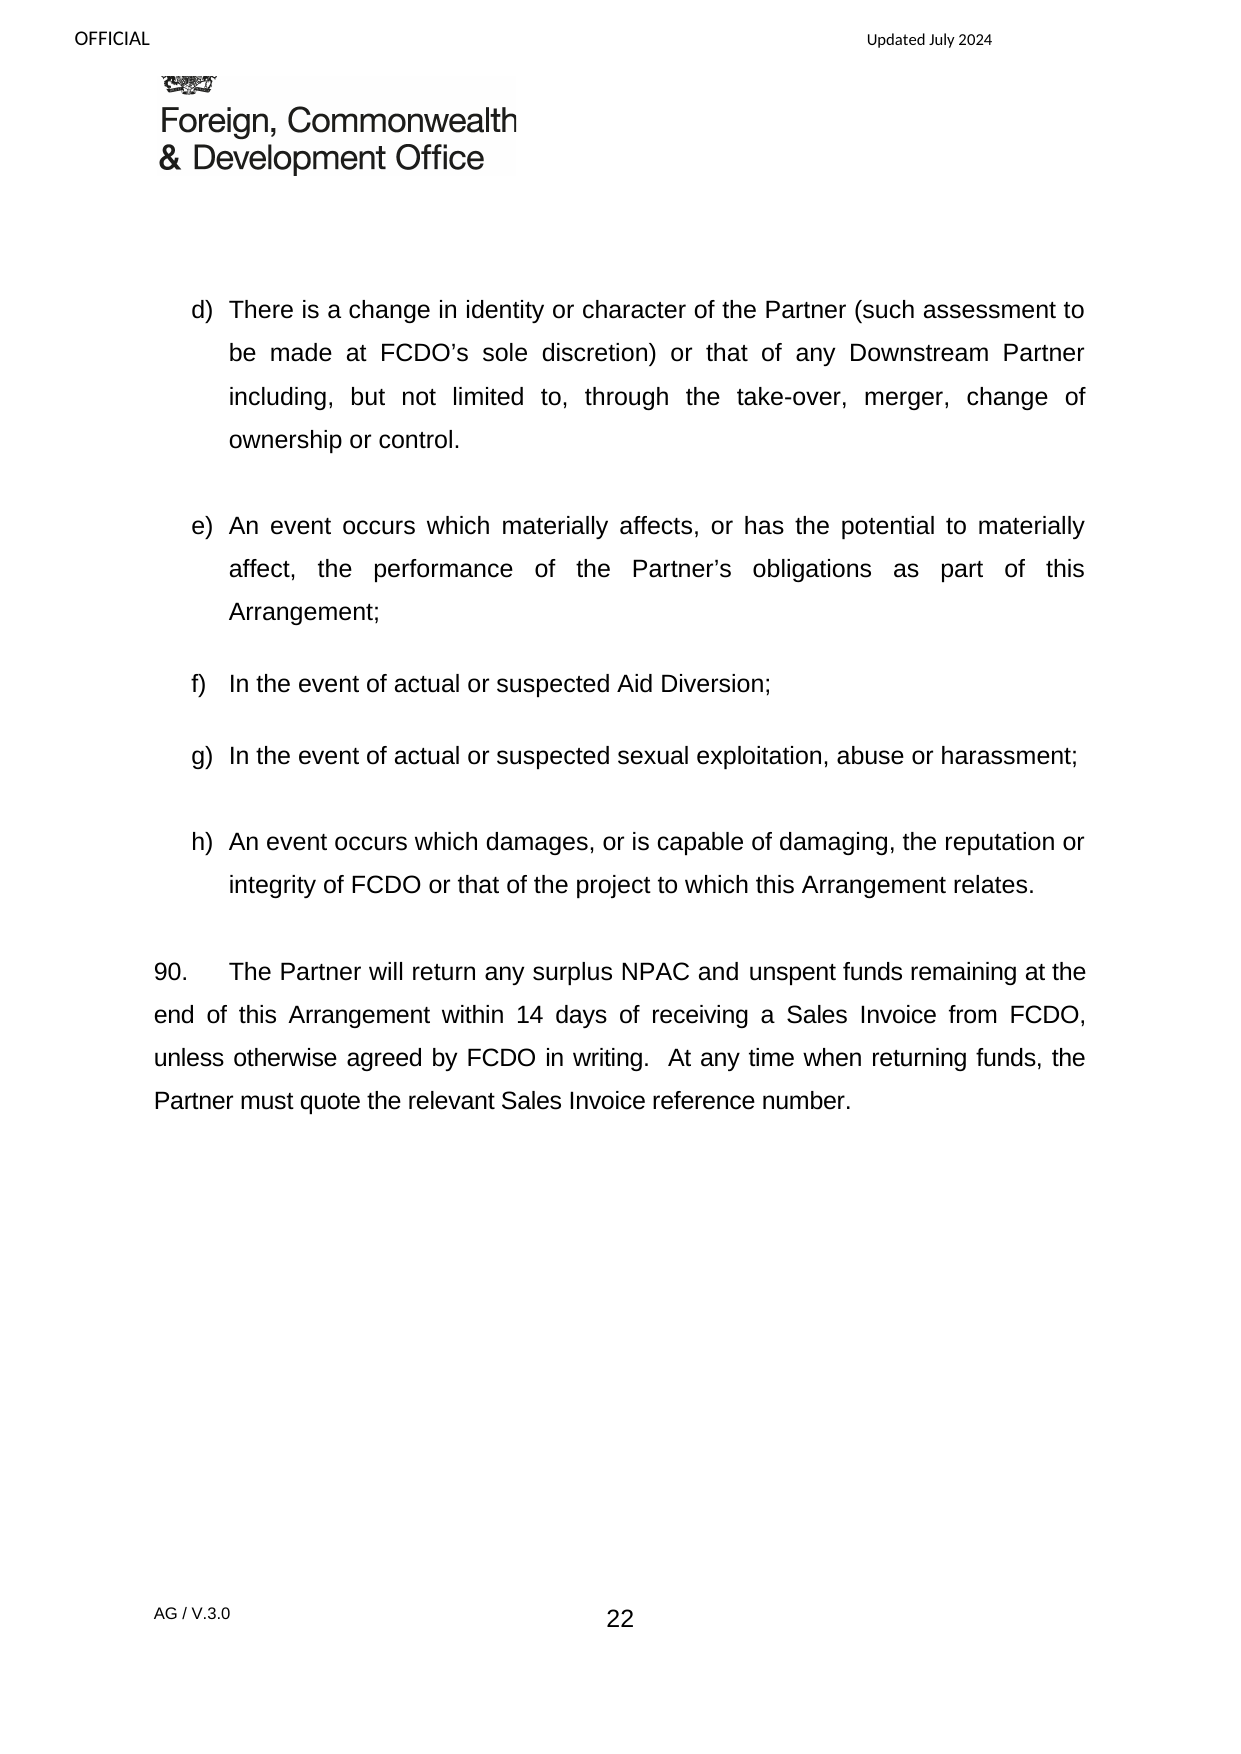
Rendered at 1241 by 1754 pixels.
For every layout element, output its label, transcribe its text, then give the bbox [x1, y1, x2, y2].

list An event occurs which materially affects, or has the potential to materially affect, the performance of the Partner’s obligations as part of this Arrangement; [191, 511, 1087, 626]
list In the event of actual or suspected Aid Diversion; [191, 669, 1087, 698]
list There is a change in identity or character of the Partner (such assessment to be made at FCDO’s sole discretion) or that of any Downstream Partner including, but not limited to, through the take-over, merger, change of ownership or control. [191, 295, 1087, 453]
list An event occurs which damages, or is capable of damaging, the reputation or integrity of FCDO or that of the project to which this Arrangement relates. [191, 827, 1087, 899]
list In the event of actual or suspected sexual exploitation, abuse or harassment; [191, 741, 1087, 770]
list The Partner will return any surplus NPAC and unspent funds remaining at the end of this Arrangement within 14 days of receiving a Sales Invoice from FCDO, unless otherwise agreed by FCDO in writing. At any time when returning funds, the Partner must quote the relevant Sales Invoice reference number. [153, 957, 1087, 1115]
